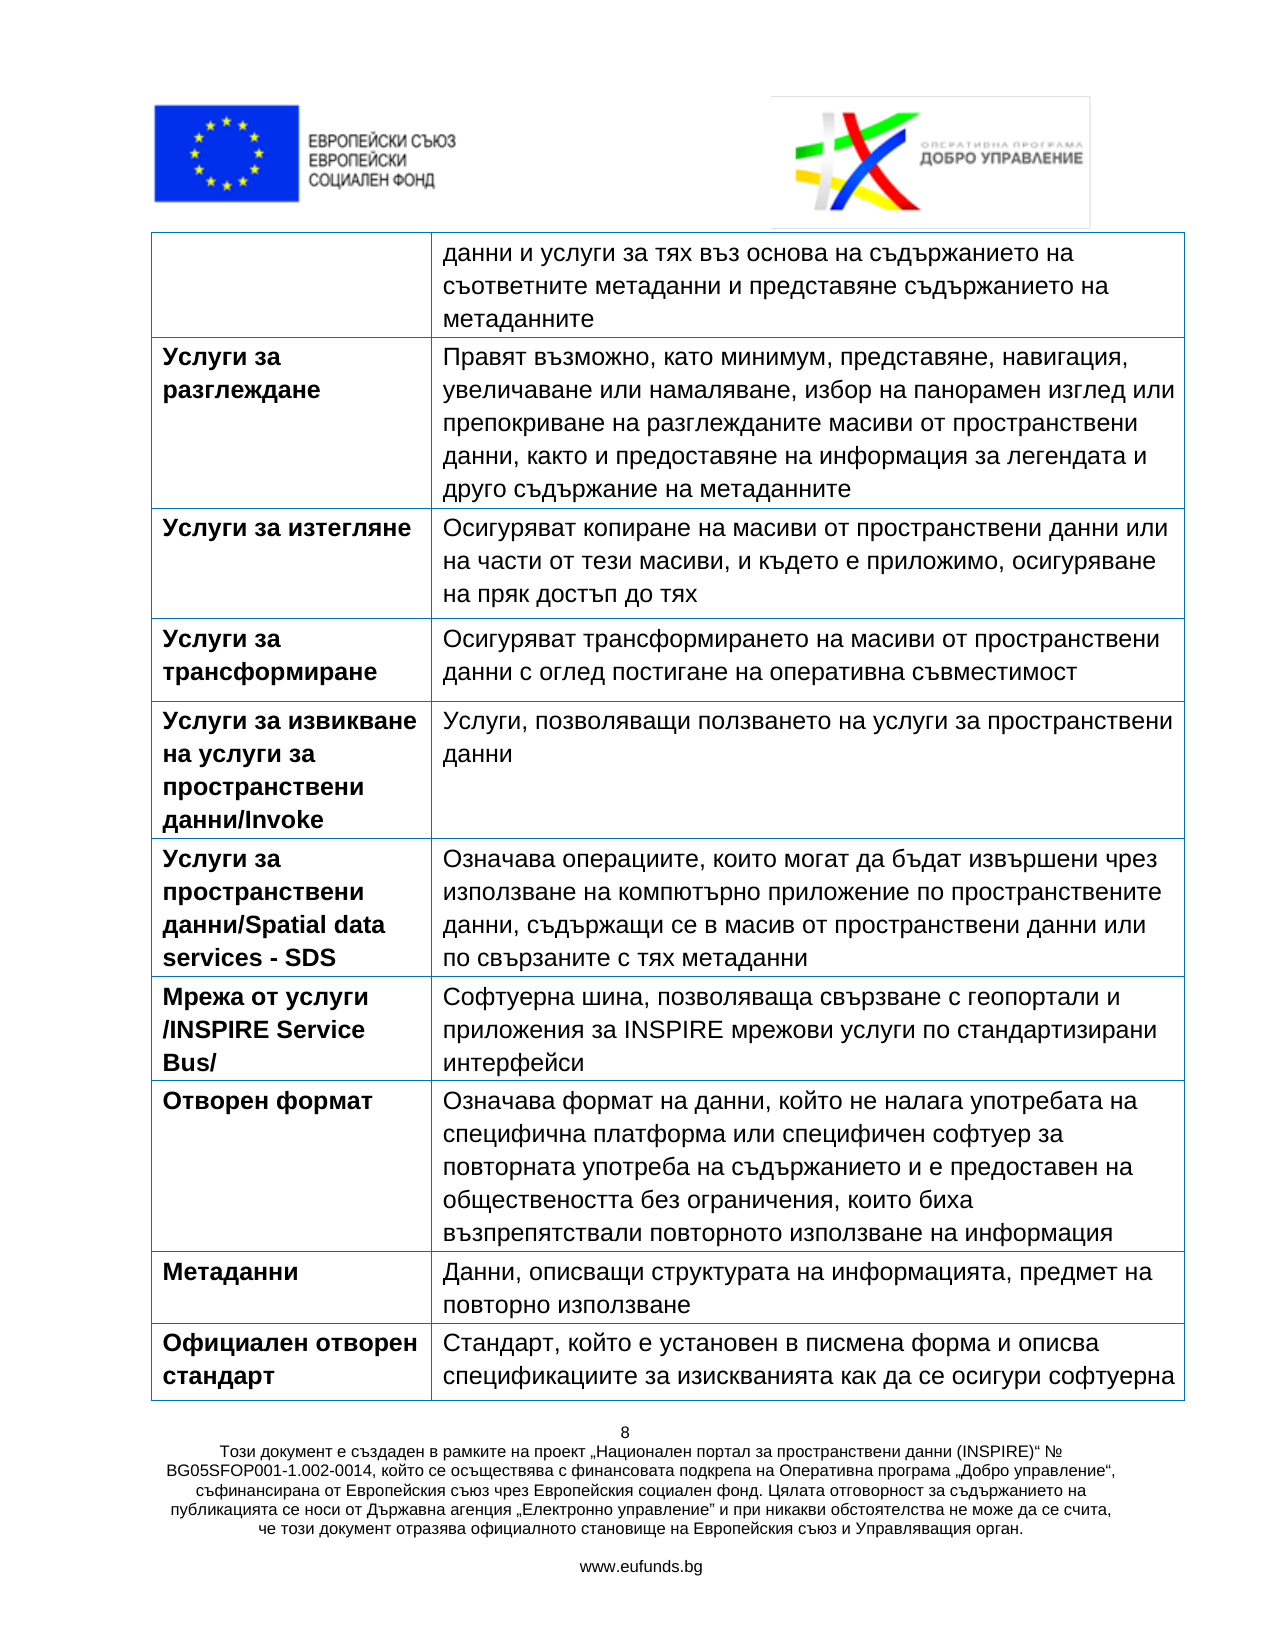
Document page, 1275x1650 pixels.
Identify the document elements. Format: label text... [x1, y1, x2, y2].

table_cell Означава операциите, които могат да бъдат извършени чрез използване на компютърно приложение по пространствените данни, съдържащи се в масив от пространствени данни или по свързаните с тях метаданни [432, 839, 1184, 976]
table_cell Правят възможно, като минимум, представяне, навигация, увеличаване или намаляване, избор на панорамен изглед или препокриване на разглежданите масиви от пространствени данни, както и предоставяне на информация за легендата и друго съдържание на метаданните [432, 338, 1184, 507]
table_cell Означава формат на данни, който не налага употребата на специфична платформа или специфичен софтуер за повторната употреба на съдържанието и е предоставен на обществеността без ограничения, които биха възпрепятствали повторното използване на информация [432, 1081, 1184, 1251]
table_cell Метаданни [152, 1252, 431, 1323]
table_cell [152, 233, 431, 337]
table_cell данни и услуги за тях въз основа на съдържанието на съответните метаданни и представяне съдържанието на метаданните [432, 233, 1184, 337]
table_cell Мрежа от услуги /INSPIRE Service Bus/ [152, 977, 431, 1080]
table_cell Софтуерна шина, позволяваща свързване с геопортали и приложения за INSPIRE мрежови услуги по стандартизирани интерфейси [432, 977, 1184, 1080]
table_cell Услуги за трансформиране [152, 619, 431, 701]
table_cell Услуги за изтегляне [152, 509, 431, 618]
table_cell Осигуряват трансформирането на масиви от пространствени данни с оглед постигане на оперативна съвместимост [432, 619, 1184, 701]
table_cell Услуги за пространствени данни/Spatial data services - SDS [152, 839, 431, 976]
table_cell Официален отворен стандарт [152, 1324, 431, 1400]
table_cell Услуги за разглеждане [152, 338, 431, 507]
table_cell Отворен формат [152, 1081, 431, 1251]
table_cell Данни, описващи структурата на информацията, предмет на повторно използване [432, 1252, 1184, 1323]
table_cell Стандарт, който е установен в писмена форма и описва спецификациите за изискванията как да се осигури софтуерна [432, 1324, 1184, 1400]
table_cell Услуги за извикване на услуги за пространствени данни/Invoke [152, 702, 431, 838]
table_cell Осигуряват копиране на масиви от пространствени данни или на части от тези масиви, и където е приложимо, осигуряване на пряк достъп до тях [432, 509, 1184, 618]
table_cell Услуги, позволяващи ползването на услуги за пространствени данни [432, 702, 1184, 838]
